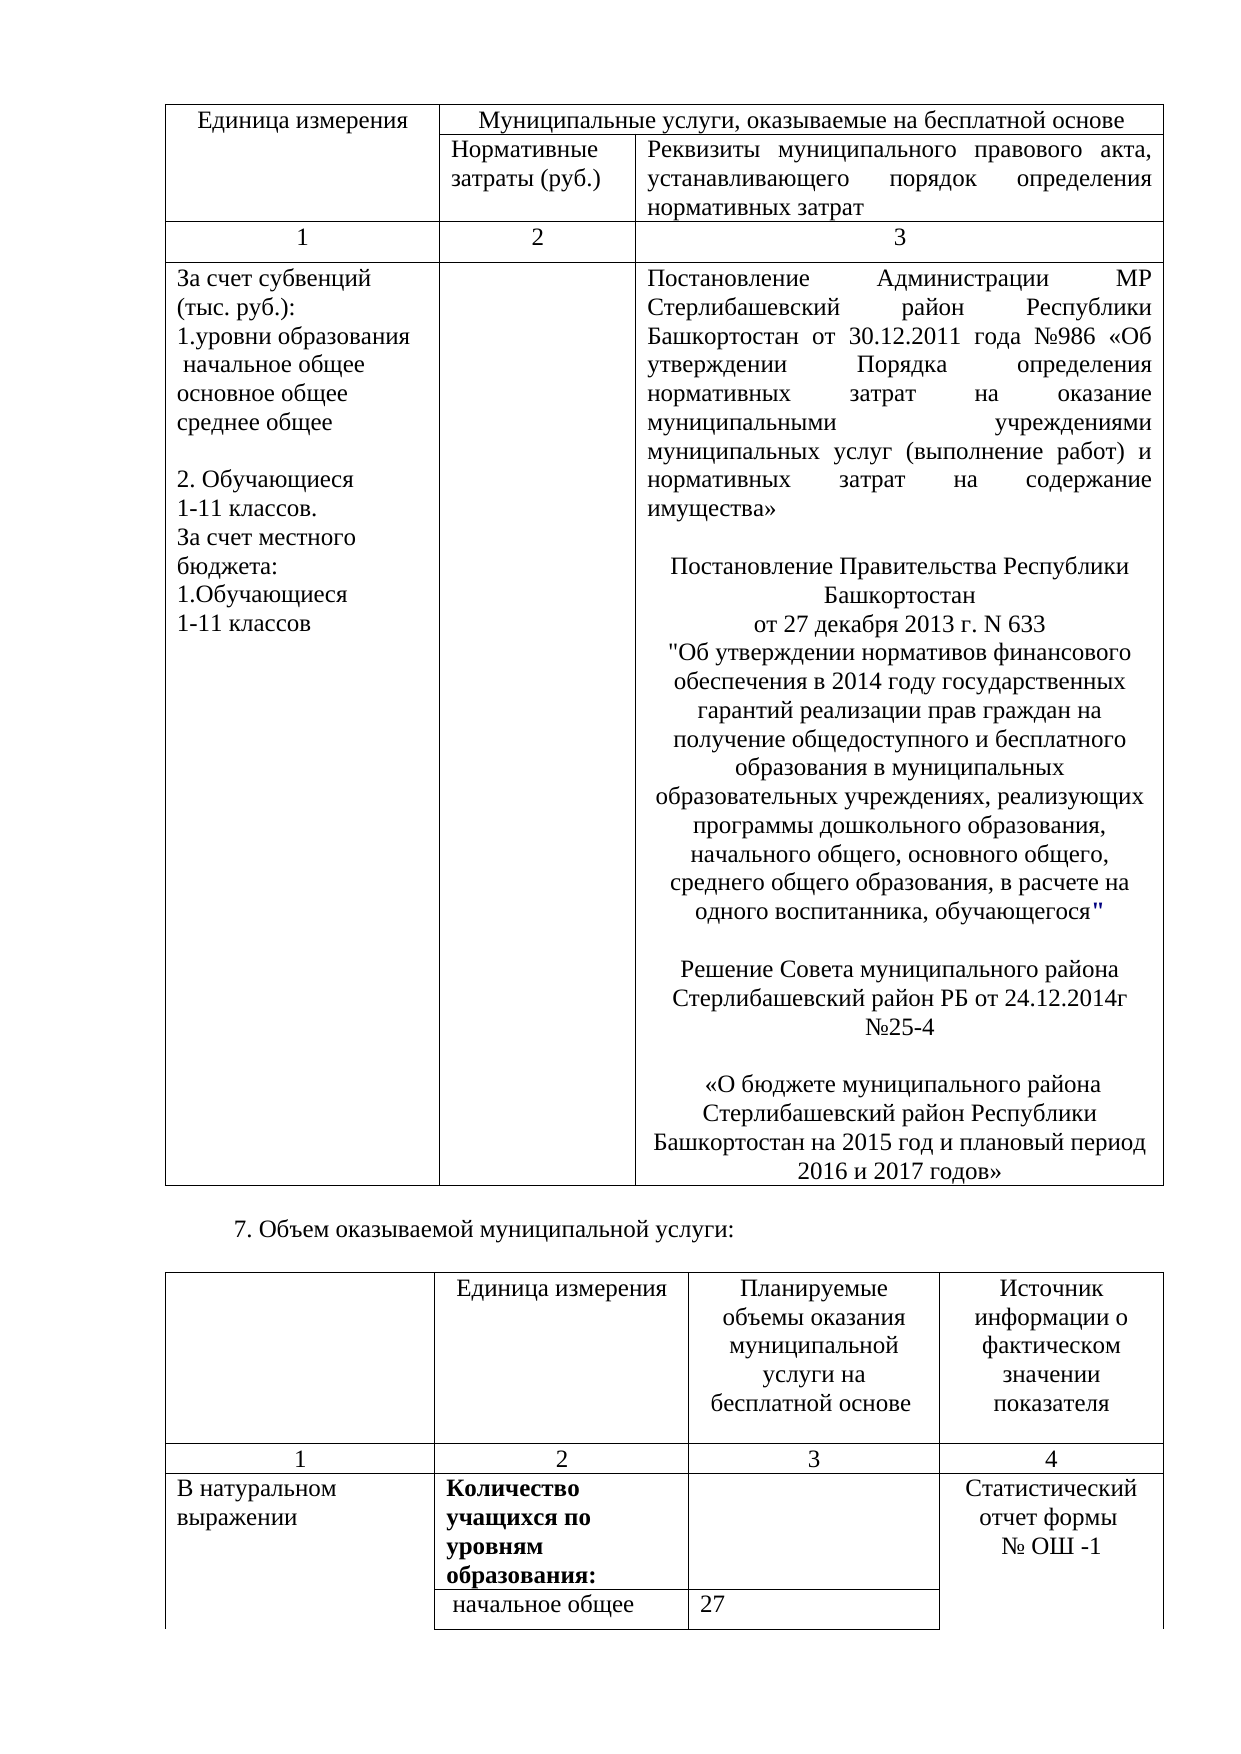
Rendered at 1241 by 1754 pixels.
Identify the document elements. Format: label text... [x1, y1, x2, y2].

table_header Единица измерения [166, 105, 439, 221]
table_cell За счет субвенций (тыс. руб.): 1.уровни образования начальное общее основное общее среднее общее 2. Обучающиеся 1-11 классов. За счет местного бюджета: 1.Обучающиеся 1-11 классов [166, 263, 439, 1184]
table_cell Статистический отчет формы № ОШ -1 [940, 1474, 1163, 1629]
table_header Муниципальные услуги, оказываемые на бесплатной основе [440, 105, 1163, 133]
table_cell начальное общее [435, 1590, 688, 1629]
table_cell 2 [440, 222, 635, 262]
table_cell 1 [166, 222, 439, 262]
table_cell [689, 1474, 939, 1588]
table_header Единица измерения [435, 1273, 688, 1443]
table_header [166, 1273, 434, 1443]
table_cell 1 [166, 1444, 434, 1472]
table_cell 2 [435, 1444, 688, 1472]
table_cell Реквизиты муниципального правового акта, устанавливающего порядок определения нормативных затрат [636, 135, 1163, 221]
table_cell 4 [940, 1444, 1163, 1472]
text 7. Объем оказываемой муниципальной услуги: [177, 1214, 1152, 1243]
table_header Планируемые объемы оказания муниципальной услуги на бесплатной основе [689, 1273, 939, 1443]
table_cell Нормативные затраты (руб.) [440, 135, 635, 221]
table_header Источник информации о фактическом значении показателя [940, 1273, 1163, 1443]
table_cell 27 [689, 1590, 939, 1629]
table_cell В натуральном выражении [166, 1474, 434, 1629]
table_cell Постановление Администрации МР Стерлибашевский район Республики Башкортостан от 30.12.2011 года №986 «Об утверждении Порядка определения нормативных затрат на оказание муниципальными учреждениями муниципальных услуг (выполнение работ) и нормативных затрат на содержание имущества» Постановление Правительства Республики Башкортостан от 27 декабря 2013 г. N 633 "Об утверждении нормативов финансового обеспечения в 2014 году государственных гарантий реализации прав граждан на получение общедоступного и бесплатного образования в муниципальных образовательных учреждениях, реализующих программы дошкольного образования, начального общего, основного общего, среднего общего образования, в расчете на одного воспитанника, обучающегося" Решение Совета муниципального района Стерлибашевский район РБ от 24.12.2014г №25-4 «О бюджете муниципального района Стерлибашевский район Республики Башкортостан на 2015 год и плановый период 2016 и 2017 годов» [636, 263, 1163, 1184]
table_cell [440, 263, 635, 1184]
table_cell Количество учащихся по уровням образования: [435, 1474, 688, 1588]
table_cell 3 [636, 222, 1163, 262]
table_cell 3 [689, 1444, 939, 1472]
